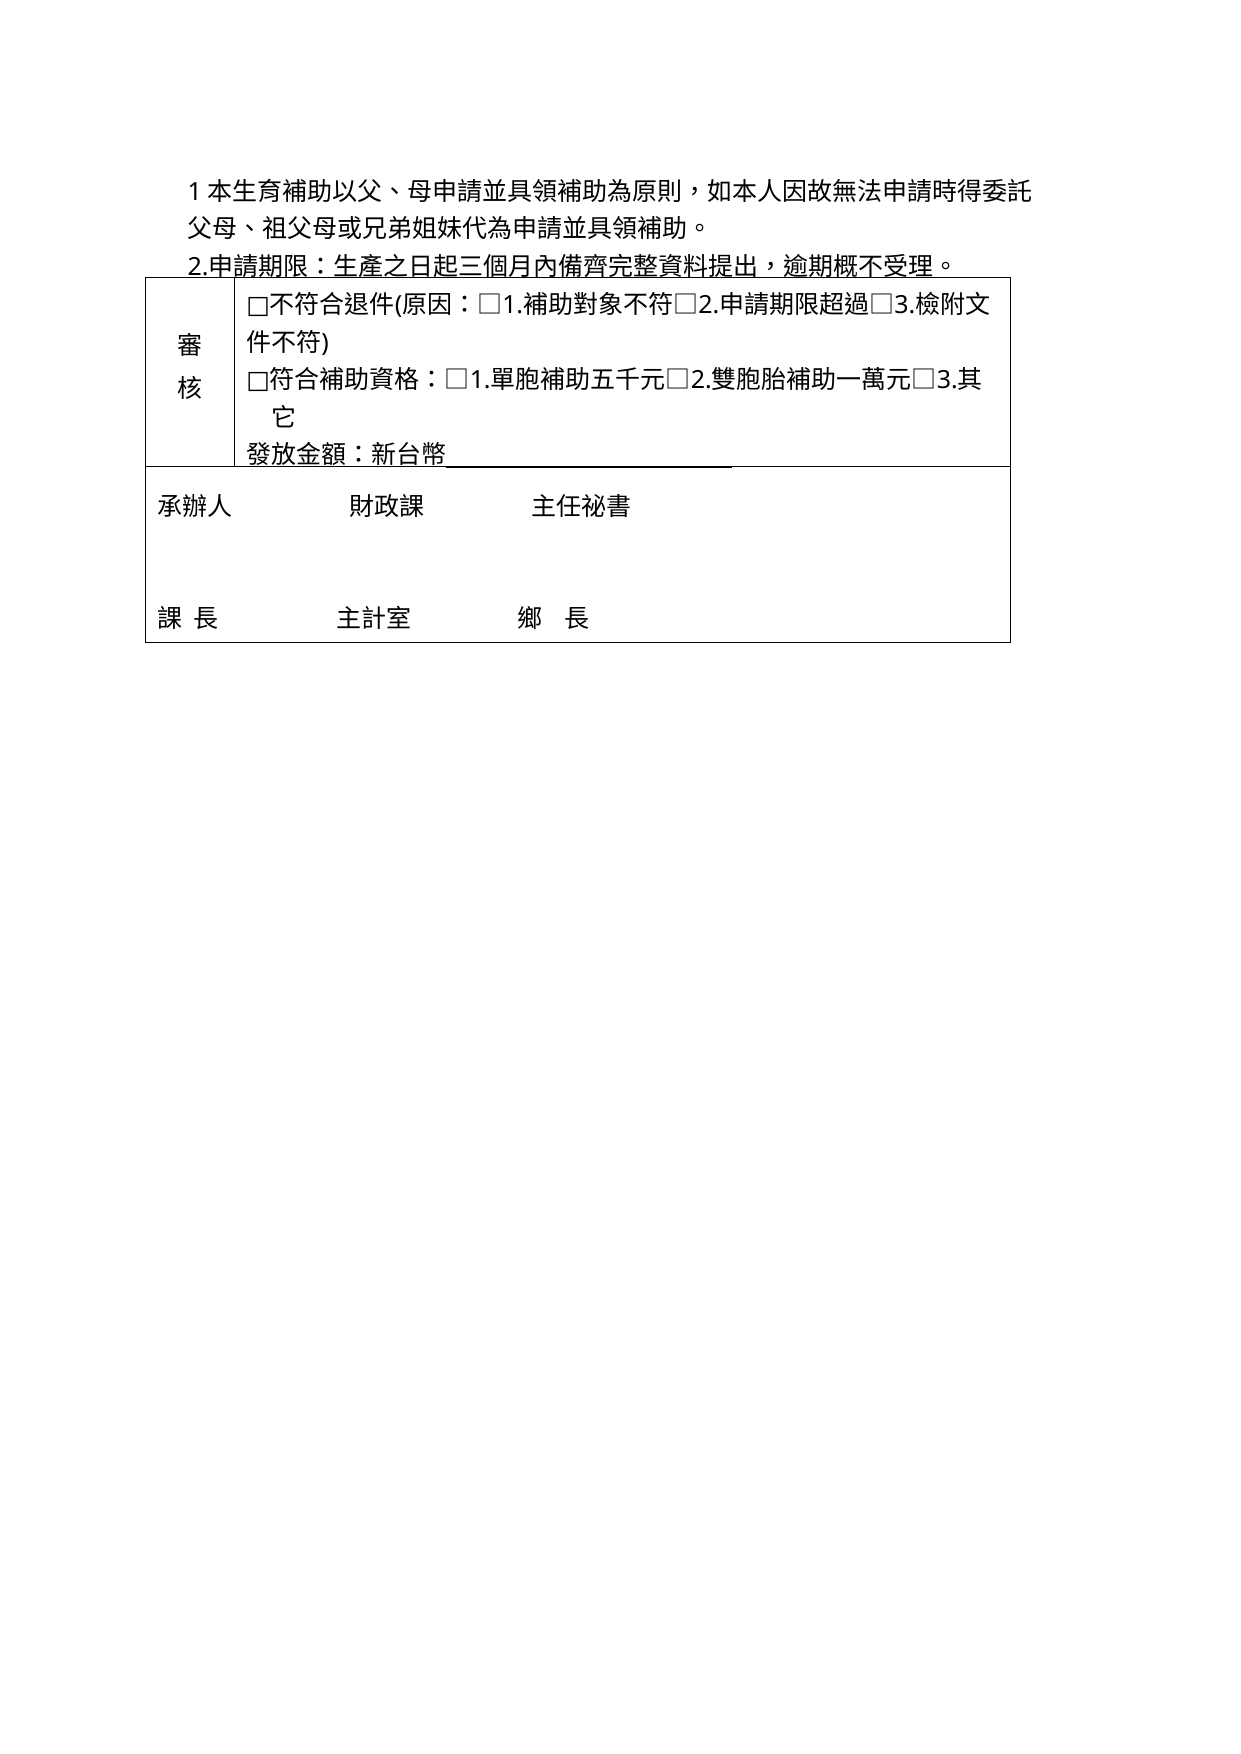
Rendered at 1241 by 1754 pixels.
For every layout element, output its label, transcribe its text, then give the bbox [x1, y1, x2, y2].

text 2.申請期限：生產之日起三個月內備齊完整資料提出，逾期概不受理。 [187, 239, 1053, 277]
text 1本生育補助以父、母申請並具領補助為原則，如本人因故無法申請時得委託父母、祖父母或兄弟姐妹代為申請並具領補助。 [187, 164, 1053, 239]
table_cell 承辦人 財政課 主任祕書 課 長 主計室 鄉 長 [146, 467, 1010, 642]
table_header □不符合退件(原因：□1.補助對象不符□2.申請期限超過□3.檢附文件不符) □符合補助資格：□1.單胞補助五千元□2.雙胞胎補助一萬元□3.其它 發放金額：新台幣 [235, 278, 1010, 466]
table_header 審 核 [146, 278, 234, 466]
